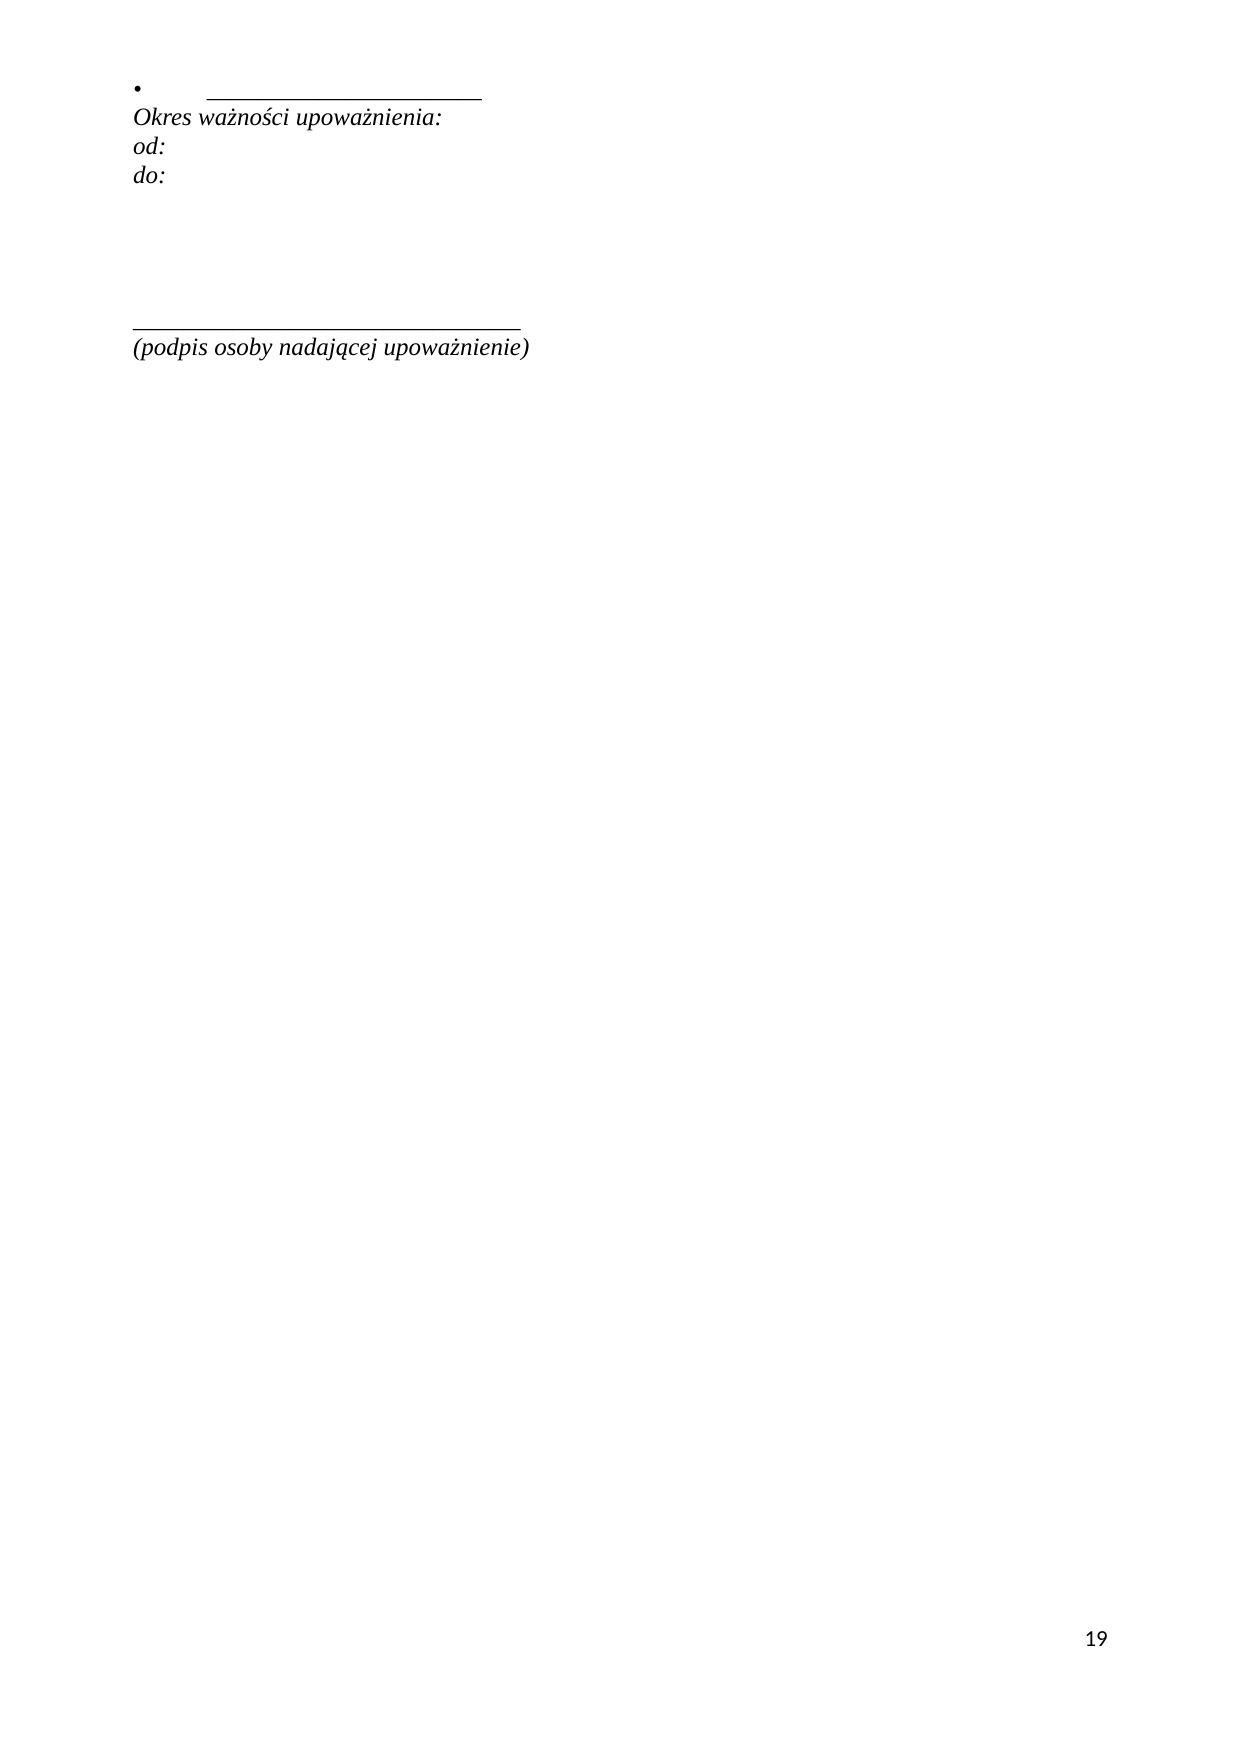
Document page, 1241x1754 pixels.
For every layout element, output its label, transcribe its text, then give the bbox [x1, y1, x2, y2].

text (podpis osoby nadającej upoważnienie) [133, 332, 1107, 361]
text • ______________________ [133, 74, 1107, 102]
text Okres ważności upoważnienia: [133, 102, 1107, 131]
text od: [133, 131, 1107, 160]
text _______________________________ [133, 304, 1107, 332]
text do: [133, 160, 1107, 189]
